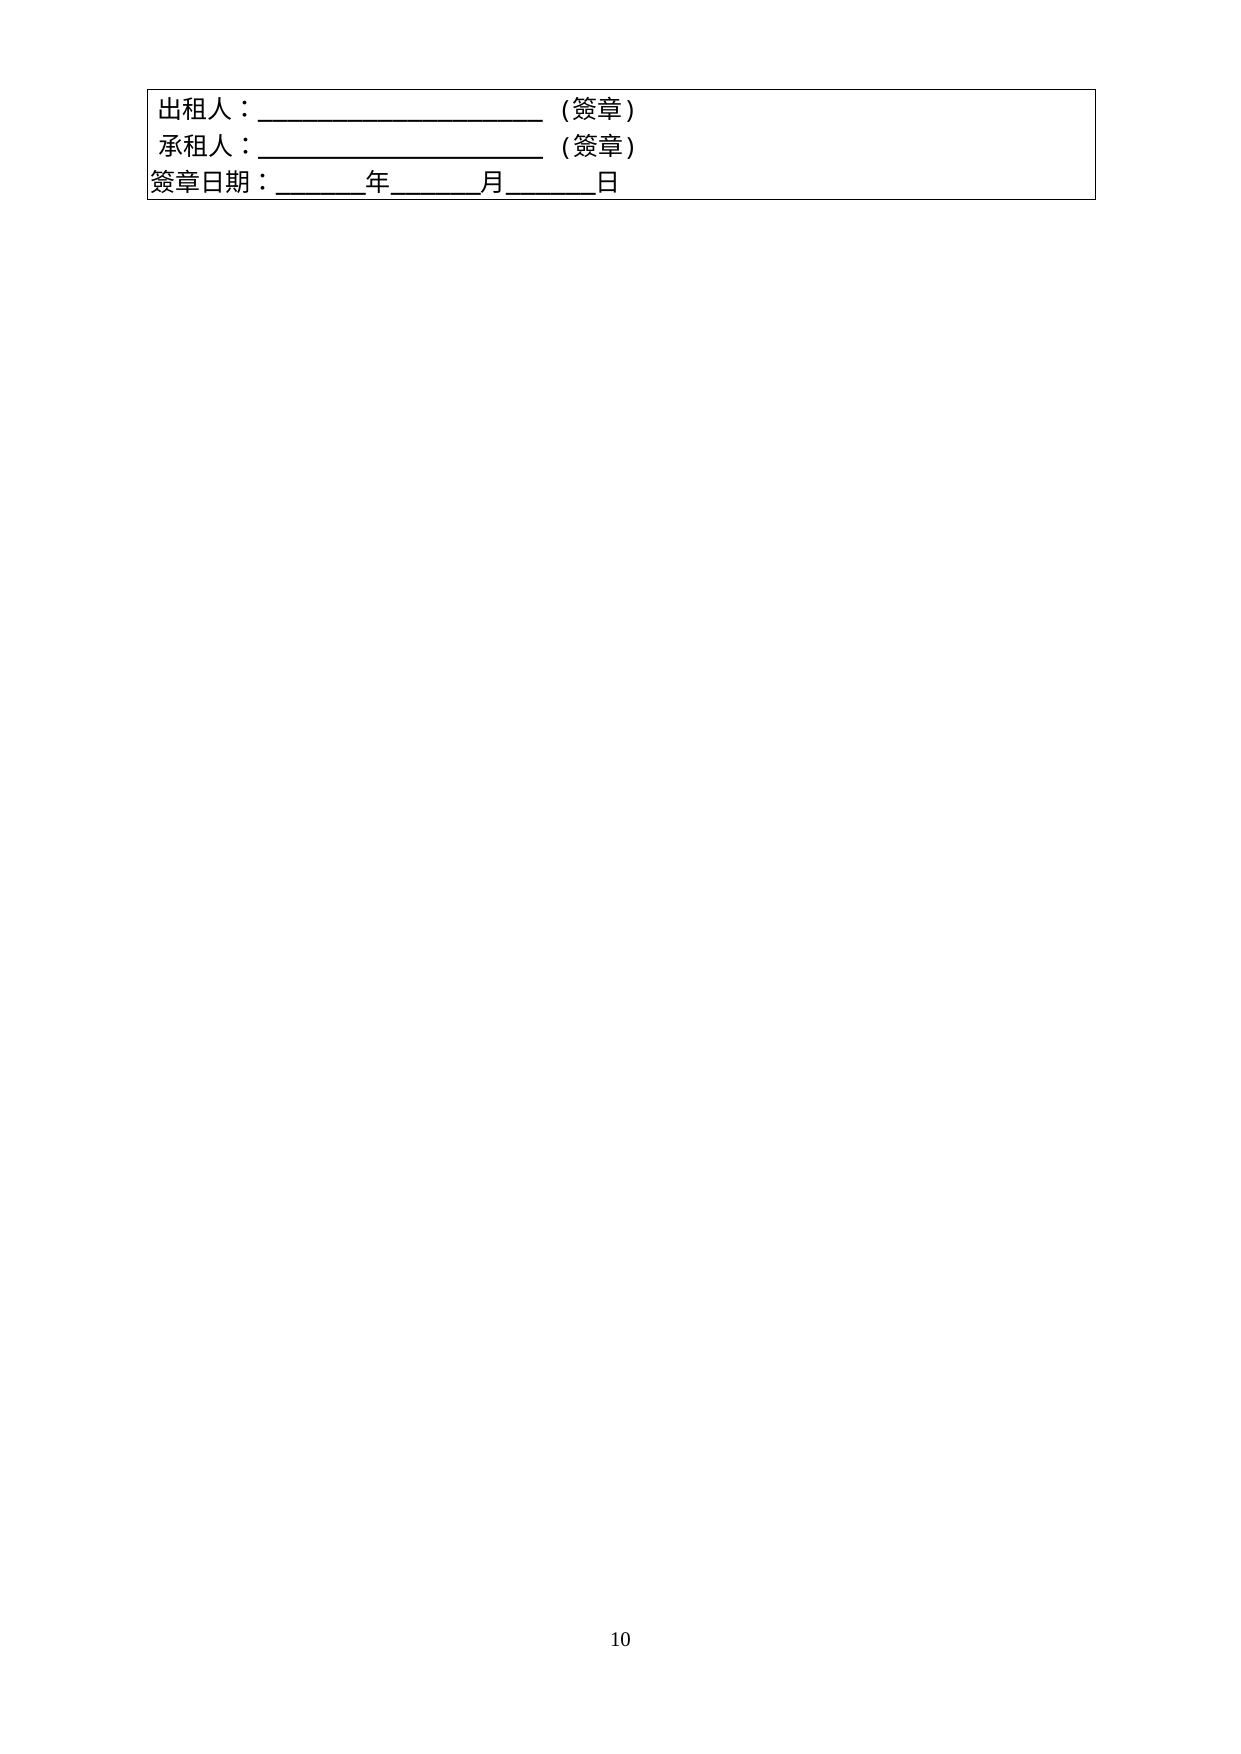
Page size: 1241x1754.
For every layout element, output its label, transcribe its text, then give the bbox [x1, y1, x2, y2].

table_cell 出租人：___________________ (簽章) 承租人：___________________ (簽章) 簽章日期：______年______月______日 [148, 90, 1095, 198]
